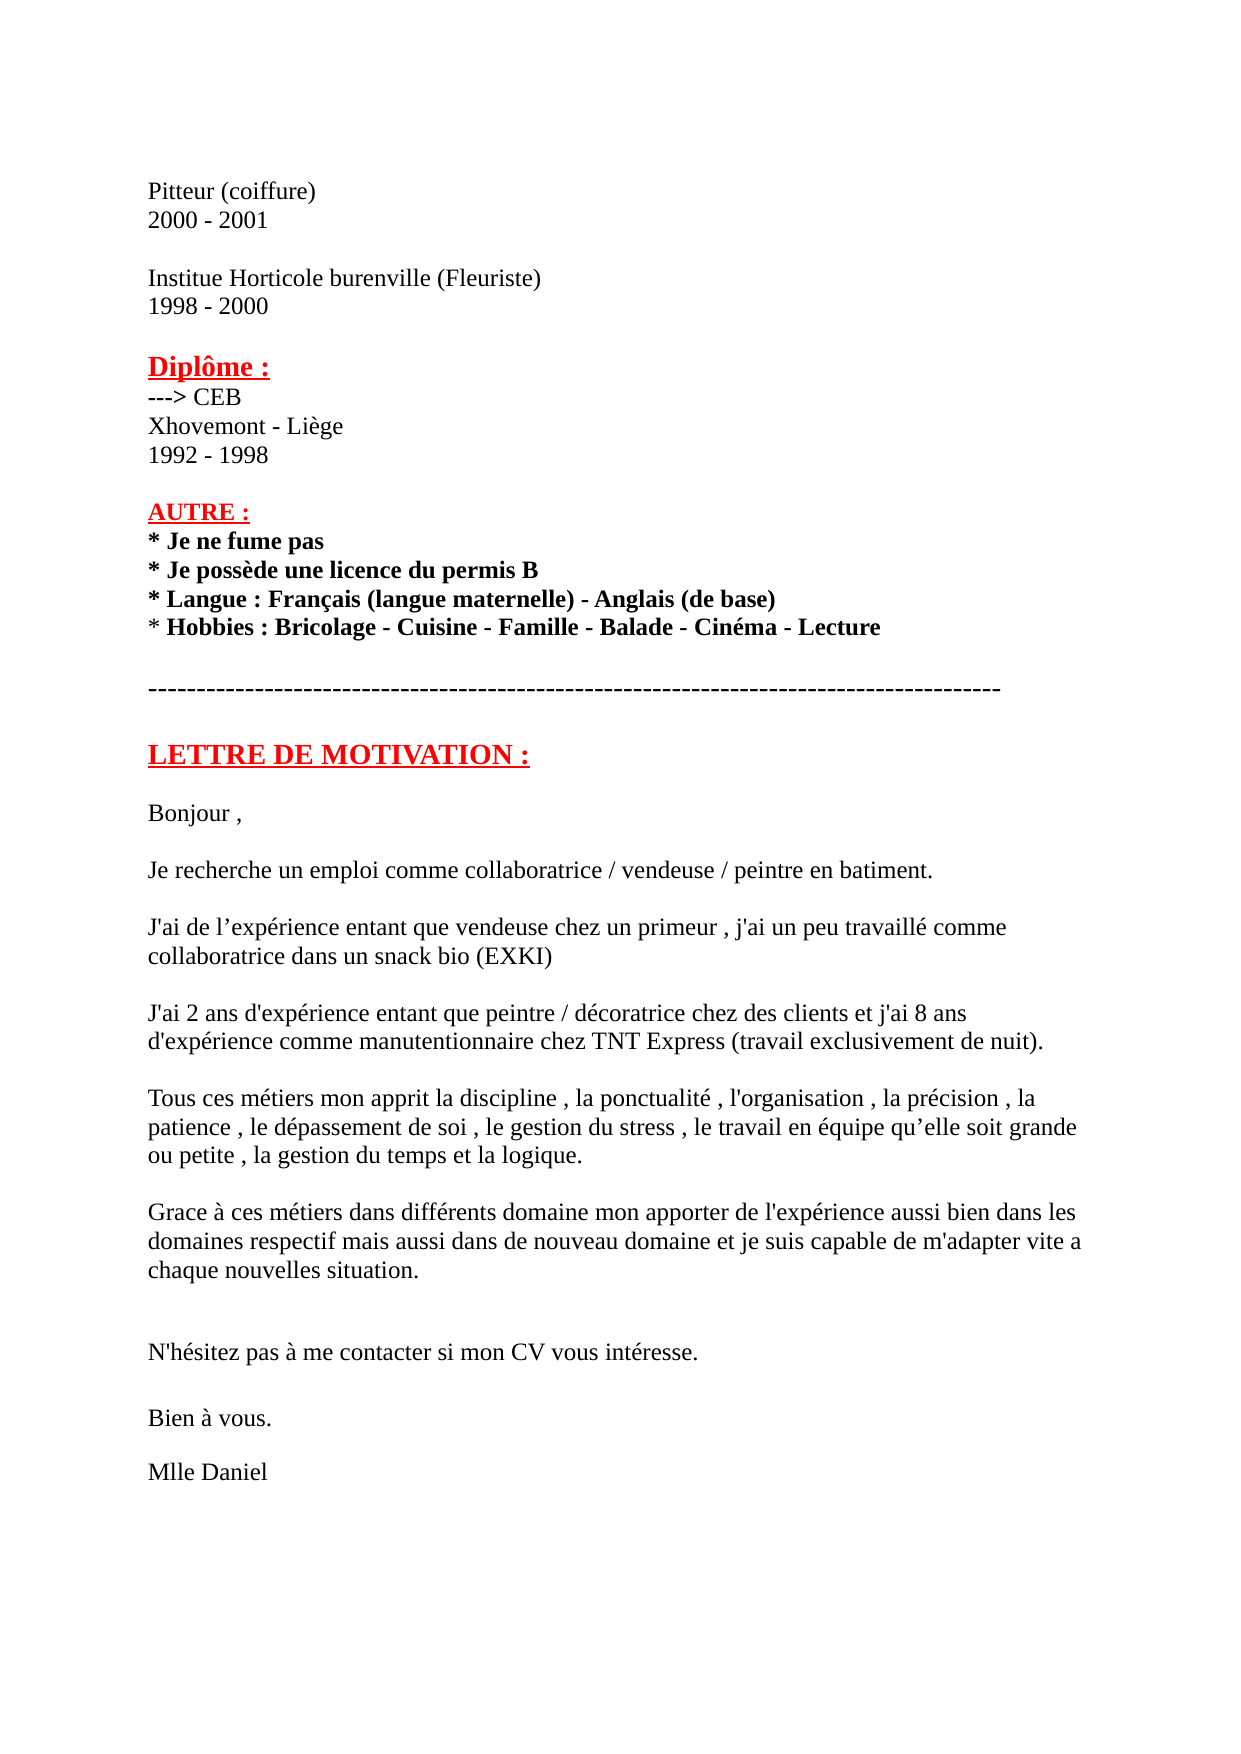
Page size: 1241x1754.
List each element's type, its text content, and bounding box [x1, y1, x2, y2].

text AUTRE : * Je ne fume pas * Je possède une licence du permis B * Langue : Français (langue maternelle) - Anglais (de base) [148, 469, 1093, 612]
text Bonjour , [148, 798, 1093, 827]
text Je recherche un emploi comme collaboratrice / vendeuse / peintre en batiment. [148, 855, 1093, 884]
text Pitteur (coiffure) 2000 - 2001 Institue Horticole burenville (Fleuriste) 1998 - 2000 Diplôme : ---> CEB [148, 148, 1093, 411]
text Mlle Daniel [148, 1457, 1093, 1485]
text J'ai 2 ans d'expérience entant que peintre / décoratrice chez des clients et j'ai 8 ans d'expérience comme manutentionnaire chez TNT Express (travail exclusivement de nuit). [148, 998, 1093, 1055]
text N'hésitez pas à me contacter si mon CV vous intéresse. Bien à vous. [148, 1337, 1093, 1431]
text J'ai de l’expérience entant que vendeuse chez un primeur , j'ai un peu travaillé comme collaboratrice dans un snack bio (EXKI) [148, 912, 1093, 969]
text Xhovemont - Liège [148, 411, 1093, 440]
text Grace à ces métiers dans différents domaine mon apporter de l'expérience aussi bien dans les domaines respectif mais aussi dans de nouveau domaine et je suis capable de m'adapter vite a chaque nouvelles situation. [148, 1197, 1093, 1284]
text Tous ces métiers mon apprit la discipline , la ponctualité , l'organisation , la précision , la patience , le dépassement de soi , le gestion du stress , le travail en équipe qu’elle soit grande ou petite , la gestion du temps et la logique. [148, 1083, 1093, 1169]
text 1992 - 1998 [148, 440, 1093, 469]
text * Hobbies : Bricolage - Cuisine - Famille - Balade - Cinéma - Lecture ---------------------------------------------------------------------------------------- LETTRE DE MOTIVATION : [148, 612, 1093, 771]
